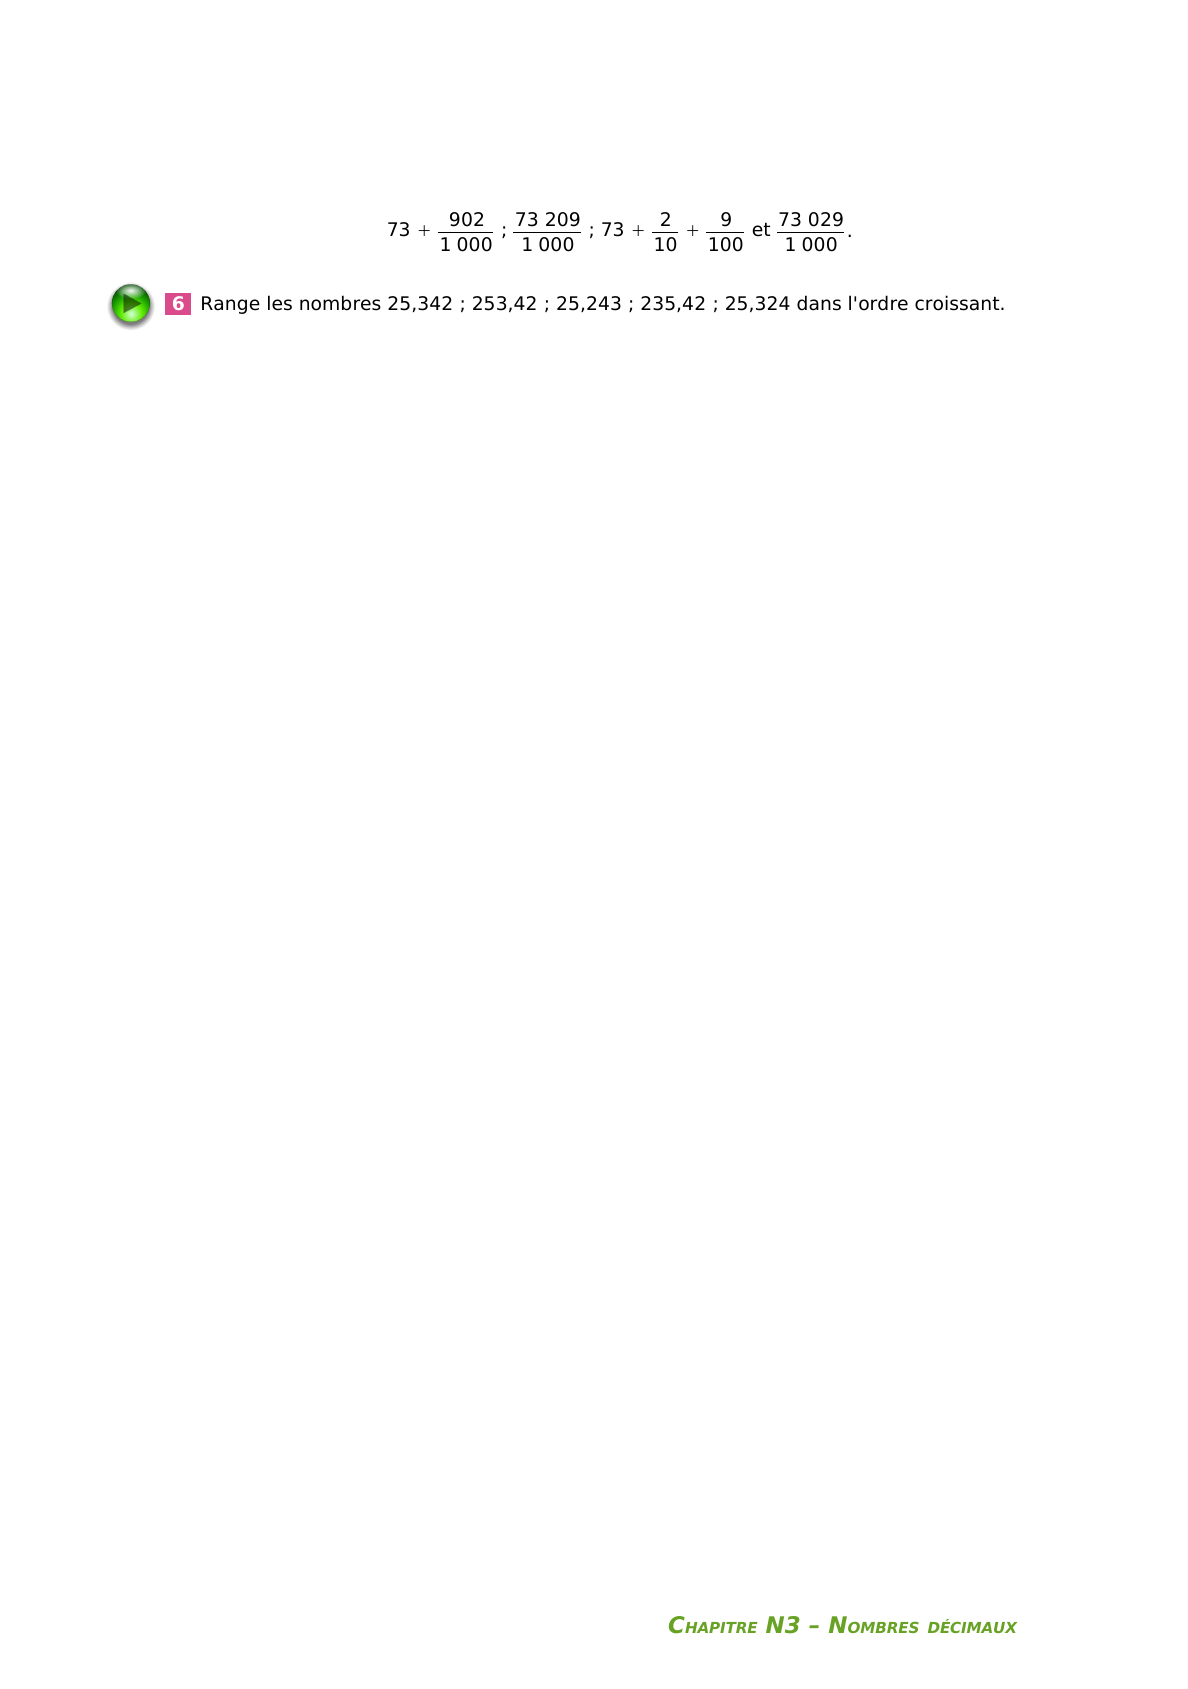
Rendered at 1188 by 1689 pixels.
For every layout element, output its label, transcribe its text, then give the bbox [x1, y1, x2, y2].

table_header Range les nombres 25,342 ; 253,42 ; 25,243 ; 235,42 ; 25,324 dans l'ordre croissant. [165, 278, 1081, 331]
table_header [106, 209, 165, 256]
table_header Trouve le plus grand nombre et le plus petit nombre parmi les nombres de la liste suivante : 73,092 ; soixante-treize unités et quatre-vingt-douze centièmes ; 73 ;; 73 et [165, 209, 1081, 256]
picture [106, 277, 160, 331]
table_header [160, 278, 165, 331]
